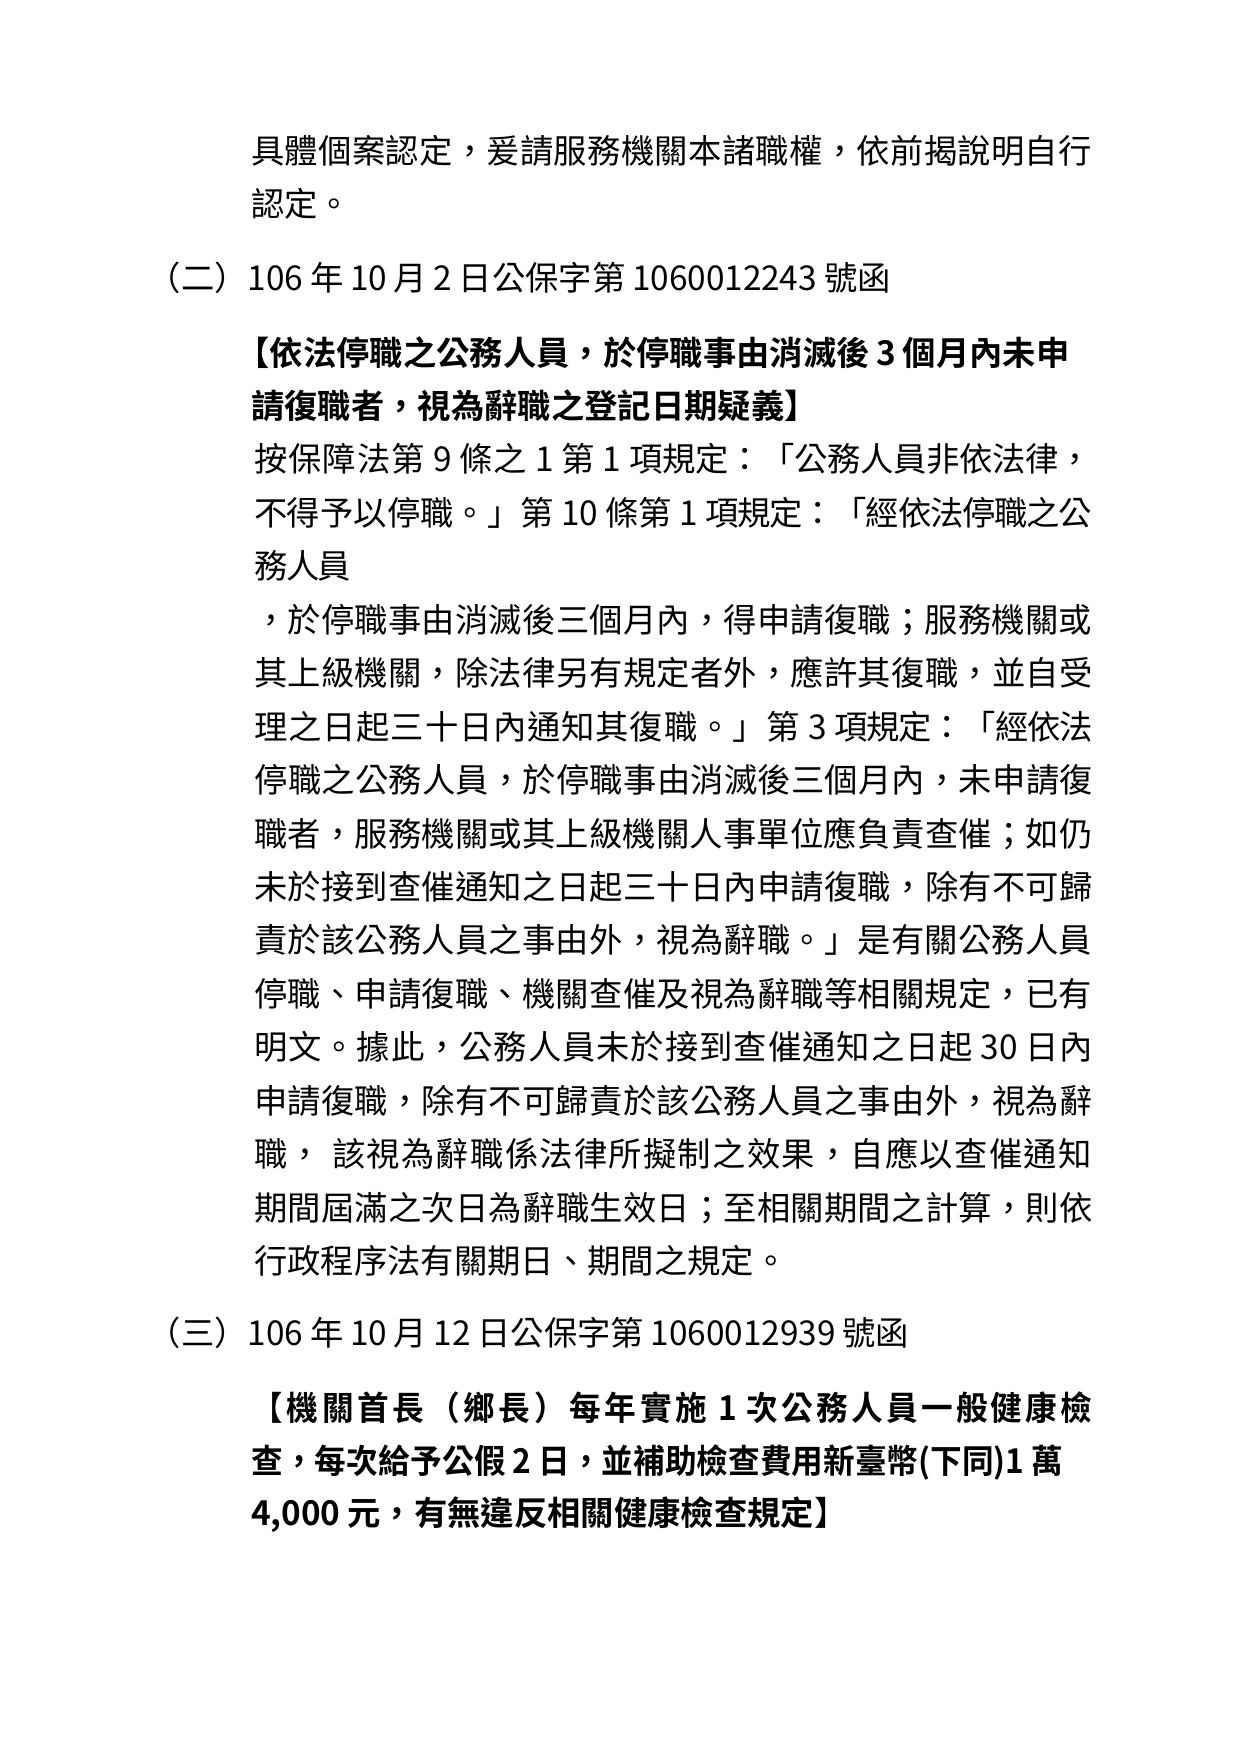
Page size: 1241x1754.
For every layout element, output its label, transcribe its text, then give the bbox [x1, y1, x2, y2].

text 4,000元，有無違反相關健康檢查規定】 [251, 1488, 1140, 1535]
text 具體個案認定，爰請服務機關本諸職權，依前揭說明自行認定。 [251, 124, 1092, 226]
subtitle 【機關首長（鄉長）每年實施1次公務人員一般健康檢 查，每次給予公假2日，並補助檢查費用新臺幣(下同)1萬 [251, 1381, 1093, 1483]
text 按保障法第9條之1第1項規定：「公務人員非依法律，不得予以停職。」第10條第1項規定：「經依法停職之公務人員 [254, 433, 1093, 588]
text （二）106年10月2日公保字第1060012243號函 [148, 252, 1140, 300]
subtitle 【依法停職之公務人員，於停職事由消滅後3個月內未申請復職者，視為辭職之登記日期疑義】 [236, 326, 1092, 428]
text ，於停職事由消滅後三個月內，得申請復職；服務機關或其上級機關，除法律另有規定者外，應許其復職，並自受理之日起三十日內通知其復職。」第3項規定：「經依法停職之公務人員，於停職事由消滅後三個月內，未申請復職者，服務機關或其上級機關人事單位應負責查催；如仍未於接到查催通知之日起三十日內申請復職，除有不可歸責於該公務人員之事由外，視為辭職。」是有關公務人員停職、申請復職、機關查催及視為辭職等相關規定，已有明文。據此，公務人員未於接到查催通知之日起30日內申請復職，除有不可歸責於該公務人員之事由外，視為辭職， 該視為辭職係法律所擬制之效果，自應以查催通知期間屆滿之次日為辭職生效日；至相關期間之計算，則依行政程序法有關期日、期間之規定。 [254, 593, 1093, 1283]
text （三）106年10月12日公保字第1060012939號函 [148, 1307, 1140, 1355]
